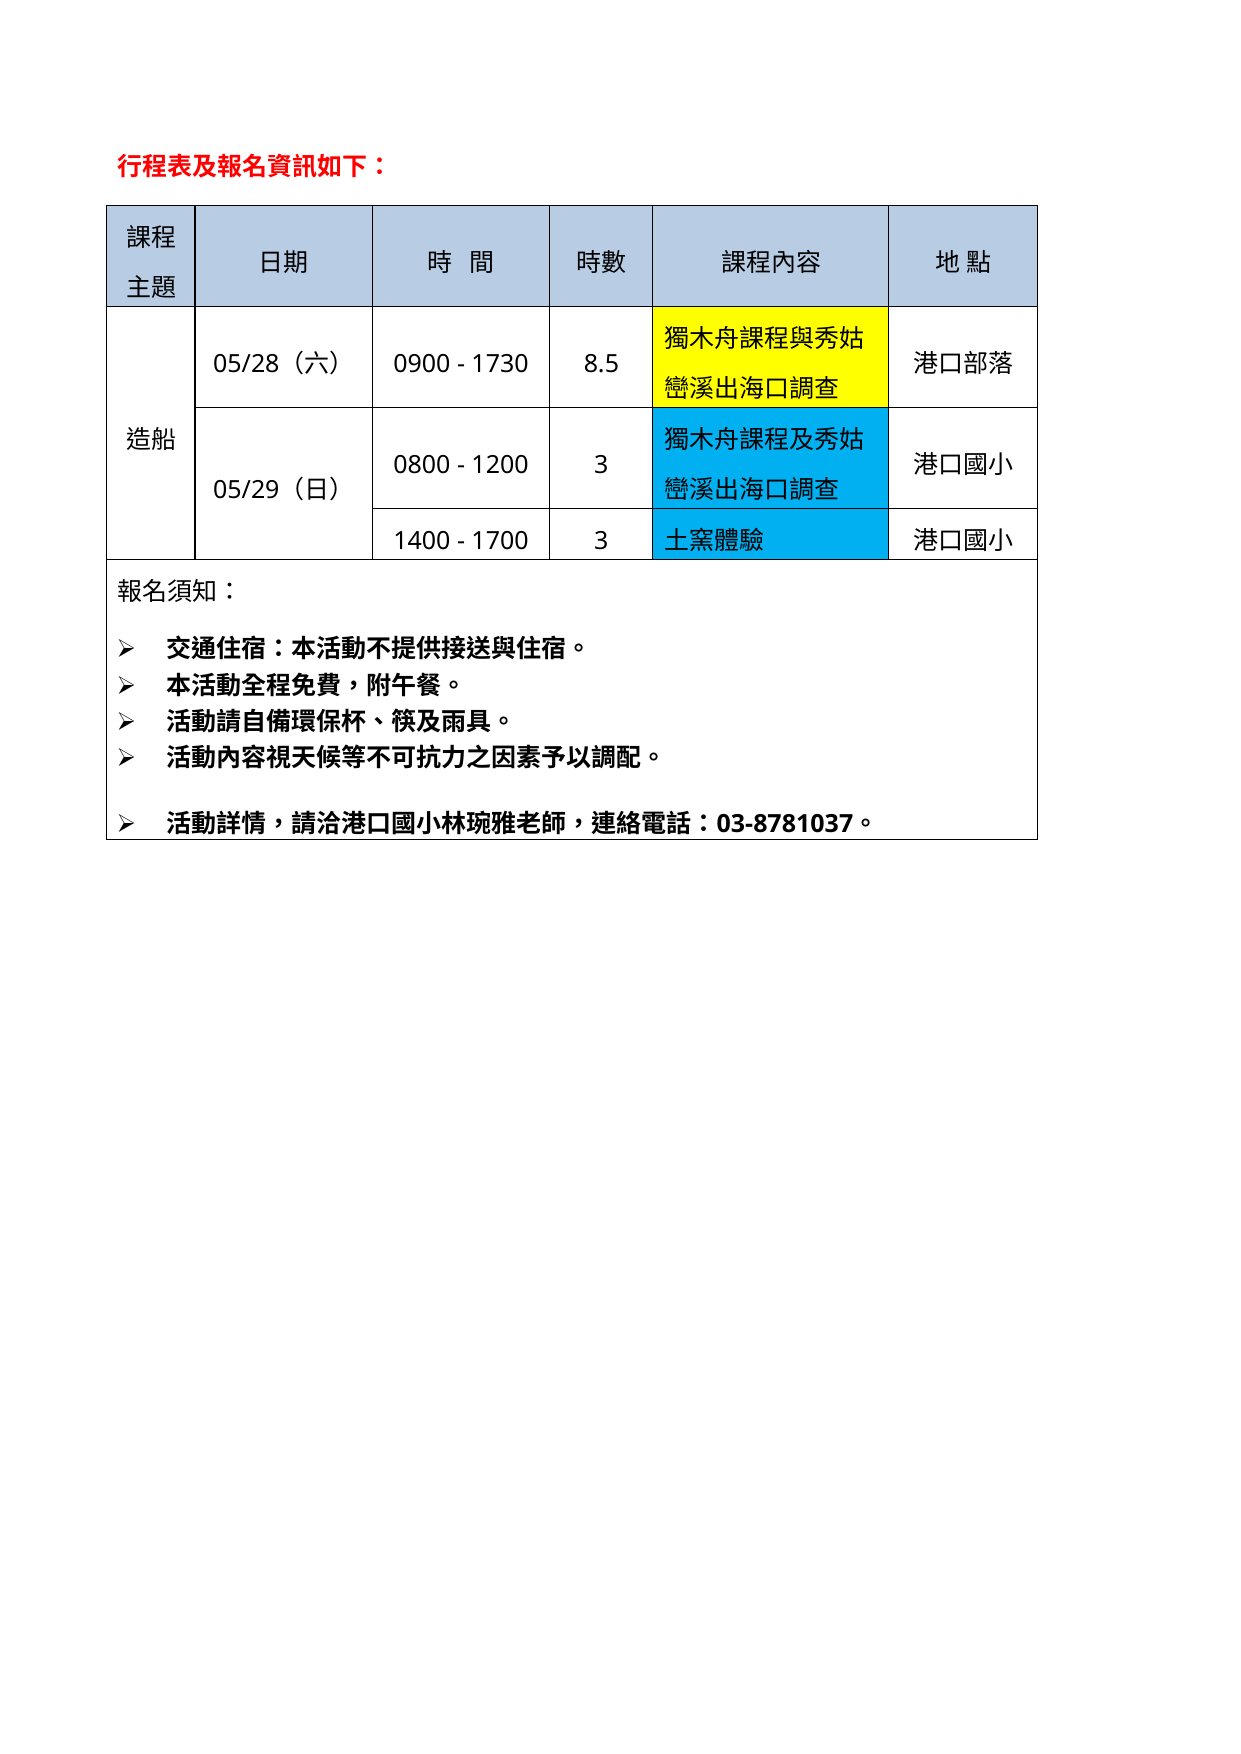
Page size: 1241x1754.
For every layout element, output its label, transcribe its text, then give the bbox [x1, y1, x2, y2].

table_cell 8.5 [550, 307, 652, 407]
table_header 地 點 [889, 206, 1037, 306]
table_header 時 間 [373, 206, 549, 306]
table_header 課程主題 [107, 206, 194, 306]
table_header 日期 [196, 206, 372, 306]
table_cell 獨木舟課程及秀姑巒溪出海口調查 [653, 408, 888, 508]
table_cell 3 [550, 509, 652, 559]
text 行程表及報名資訊如下： [117, 146, 1063, 183]
table_cell 0800 - 1200 [373, 408, 549, 508]
table_header 時數 [550, 206, 652, 306]
table_cell 港口國小 [889, 509, 1037, 559]
table_cell 05/29（日） [196, 408, 372, 559]
table_cell 1400 - 1700 [373, 509, 549, 559]
table_cell 港口部落 [889, 307, 1037, 407]
table_cell 0900 - 1730 [373, 307, 549, 407]
table_header 課程內容 [653, 206, 888, 306]
table_cell 報名須知： 交通住宿：本活動不提供接送與住宿。 本活動全程免費，附午餐。 活動請自備環保杯、筷及雨具。 活動內容視天候等不可抗力之因素予以調配。 活動詳情，請洽港口國小林琬雅老師，連絡電話：03-8781037。 [107, 560, 1037, 839]
table_cell 獨木舟課程與秀姑巒溪出海口調查 [653, 307, 888, 407]
table_cell 造船 [107, 307, 194, 559]
table_cell 土窯體驗 [653, 509, 888, 559]
table_cell 05/28（六） [196, 307, 372, 407]
table_cell 港口國小 [889, 408, 1037, 508]
table_cell 3 [550, 408, 652, 508]
